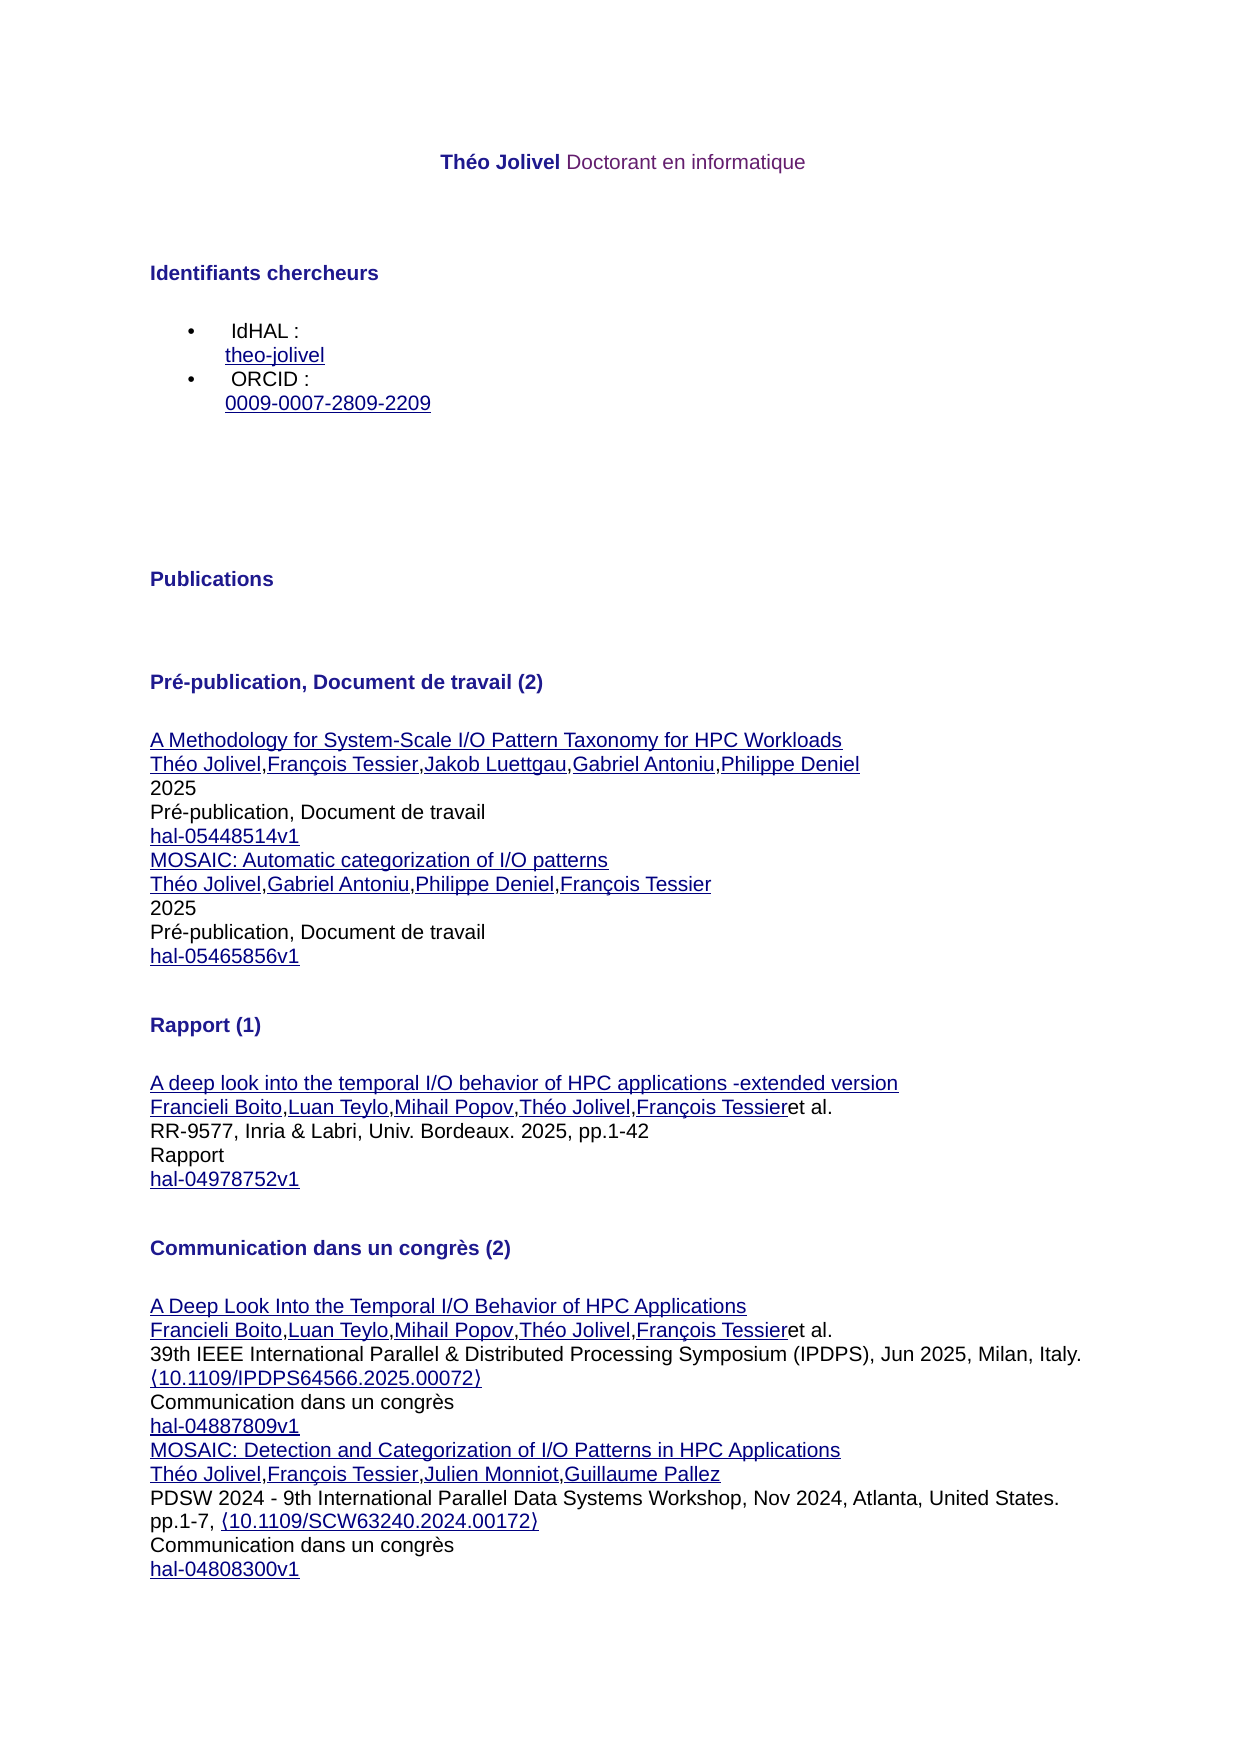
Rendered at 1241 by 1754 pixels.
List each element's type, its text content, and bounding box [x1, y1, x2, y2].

subtitle Pré-publication, Document de travail (2) [150, 670, 1090, 694]
list 0009-0007-2809-2209 [187, 391, 1090, 414]
subtitle Publications [150, 567, 1090, 591]
subtitle Rapport (1) [150, 1012, 1090, 1036]
subtitle Identifiants chercheurs [150, 260, 1090, 284]
list ORCID : [187, 367, 1090, 391]
list theo-jolivel [187, 343, 1090, 367]
list IdHAL : [187, 319, 1090, 343]
table_header A deep look into the temporal I/O behavior of HPC applications -extended version Francieli Boito,Luan Teylo,Mihail Popov,Théo Jolivel,François Tessieret al. RR-9577, Inria & Labri, Univ. Bordeaux. 2025, pp.1-42 Rapport hal-04978752v1 [150, 1071, 1090, 1191]
subtitle Théo Jolivel Doctorant en informatique [150, 150, 1090, 174]
table_cell MOSAIC: Detection and Categorization of I/O Patterns in HPC Applications Théo Jolivel,François Tessier,Julien Monniot,Guillaume Pallez PDSW 2024 - 9th International Parallel Data Systems Workshop, Nov 2024, Atlanta, United States. pp.1-7, ⟨10.1109/SCW63240.2024.00172⟩ Communication dans un congrès hal-04808300v1 [150, 1438, 1090, 1581]
table_header A Deep Look Into the Temporal I/O Behavior of HPC Applications Francieli Boito,Luan Teylo,Mihail Popov,Théo Jolivel,François Tessieret al. 39th IEEE International Parallel & Distributed Processing Symposium (IPDPS), Jun 2025, Milan, Italy. ⟨10.1109/IPDPS64566.2025.00072⟩ Communication dans un congrès hal-04887809v1 [150, 1294, 1090, 1437]
table_header A Methodology for System-Scale I/O Pattern Taxonomy for HPC Workloads Théo Jolivel,François Tessier,Jakob Luettgau,Gabriel Antoniu,Philippe Deniel 2025 Pré-publication, Document de travail hal-05448514v1 [150, 728, 1090, 848]
subtitle Communication dans un congrès (2) [150, 1235, 1090, 1259]
table_cell MOSAIC: Automatic categorization of I/O patterns Théo Jolivel,Gabriel Antoniu,Philippe Deniel,François Tessier 2025 Pré-publication, Document de travail hal-05465856v1 [150, 848, 1090, 968]
